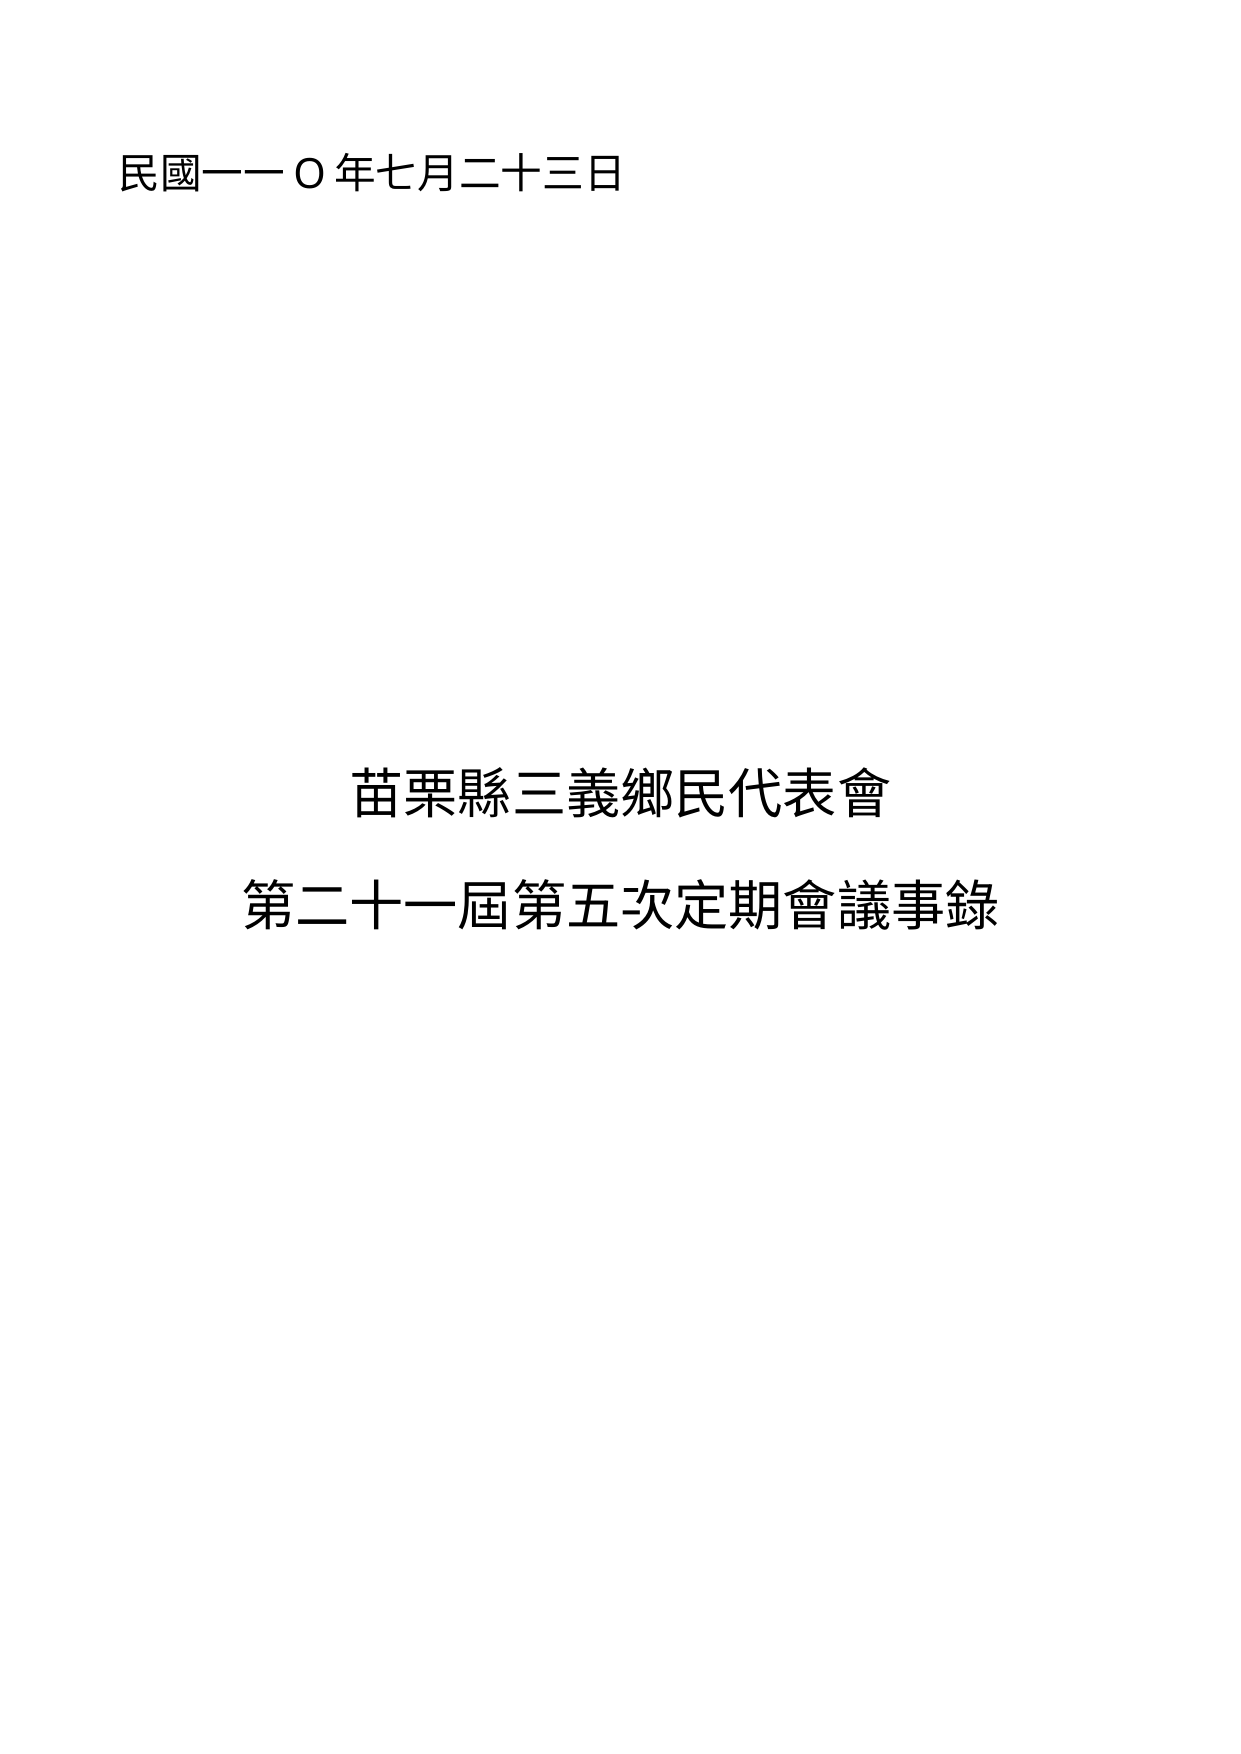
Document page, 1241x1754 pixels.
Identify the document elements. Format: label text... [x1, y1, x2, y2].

text 民國一一O年七月二十三日 [118, 127, 1122, 202]
text 苗栗縣三義鄉民代表會 [118, 727, 1122, 839]
text 第二十一屆第五次定期會議事錄 [118, 839, 1122, 952]
